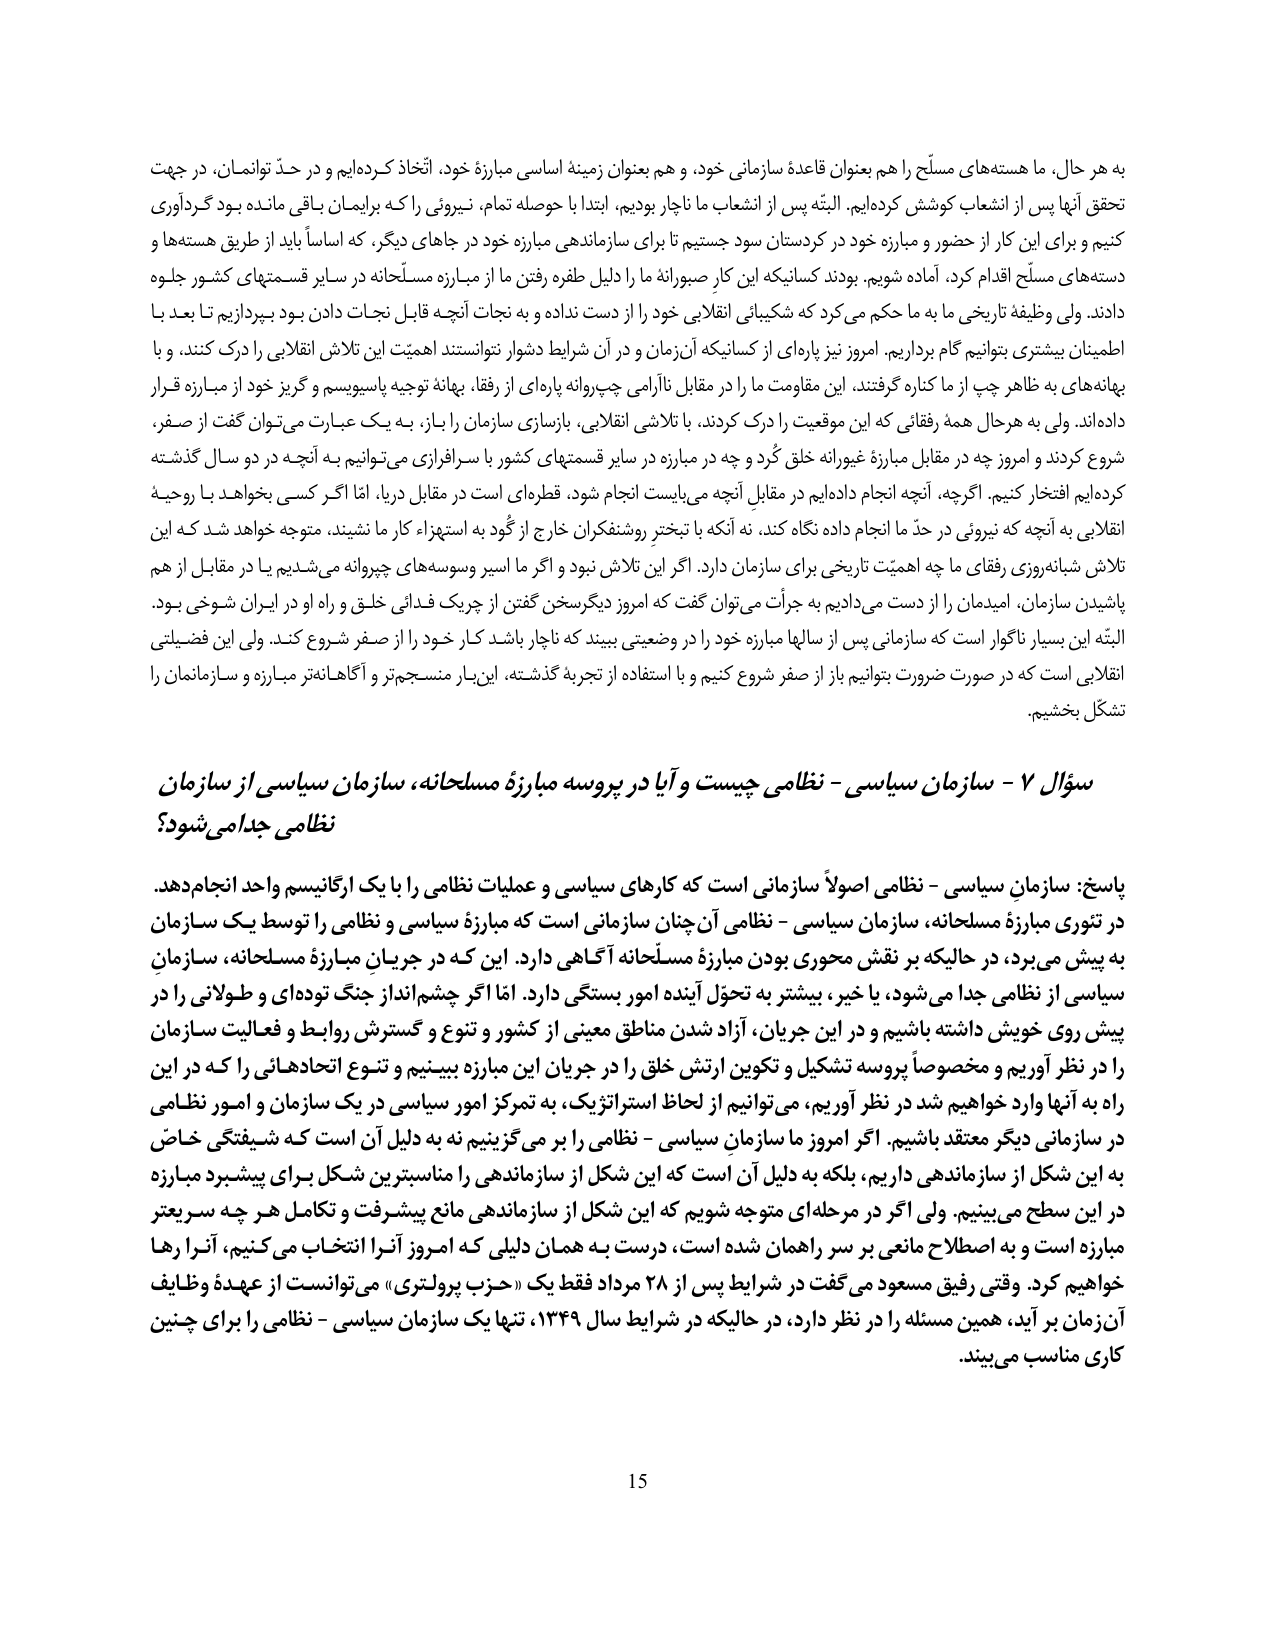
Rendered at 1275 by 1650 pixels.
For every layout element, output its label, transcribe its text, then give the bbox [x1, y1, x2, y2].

text به هر حال، ما هسته‌های مسلّح را هم بعنوان قاعدۀ سازمانی خود، و هم بعنوان زمینۀ اساسی مبارزۀ خود، اتّخاذ کرده‌ایم و در حدّ توانمان، در جهت تحقق آنها پس از انشعاب کوشش کرده‌ایم. البتّه پس از انشعاب ما ناچار بودیم، ابتدا با حوصله تمام، نیروئی را که برایمان باقی مانده بود گردآوری کنیم و برای این کار از حضور و مبارزه خود در کردستان سود جستیم تا برای سازماندهی مبارزه خود در جاهای دیگر، که اساساً باید از طریق هسته‌ها و دسته‌های مسلّح اقدام کرد، آماده شویم. بودند کسانیکه این کارِ صبورانۀ ما را دلیل طفره رفتن ما از مبارزه مسلّحانه در سایر قسمتهای کشور جلوه دادند. ولی وظیفۀ تاریخی ما به ما حکم می‌کرد که شکیبائی انقلابی خود را از دست نداده و به نجات آنچه قابل نجات دادن بود بپردازیم تا بعد با اطمینان بیشتری بتوانیم گام برداریم. امروز نیز پاره‌ای از کسانیکه آن‌زمان و در آن شرایط دشوار نتوانستند اهمیّت این تلاش انقلابی را درک کنند، و با بهانه‌های به ظاهر چپ از ما کناره گرفتند، این مقاومت ما را در مقابل ناآرامی چپ‌روانه پاره‌ای از رفقا، بهانۀ توجیه پاسیویسم و گریز خود از مبارزه قرار داده‌اند. ولی به هرحال همۀ رفقائی که این موقعیت را درک کردند، با تلاشی انقلابی، بازسازی سازمان را باز، به یک عبارت می‌توان گفت از صفر، شروع کردند و امروز چه در مقابل مبارزۀ غیورانه خلق کُرد و چه در مبارزه در سایر قسمتهای کشور با سرافرازی می‌توانیم به آنچه در دو سال گذشته کرده‌ایم افتخار کنیم. اگرچه، آنچه انجام داده‌ایم در مقابلِ آنچه می‌بایست انجام شود، قطره‌ای است در مقابل دریا، امّا اگر کسی بخواهد با روحیۀ انقلابی به آنچه که نیروئی در حدّ ما انجام داده نگاه کند، نه آنکه با تبخترِ روشنفکران خارج از گُود به استهزاء کار ما نشیند، متوجه خواهد شد که این تلاش شبانه‌روزی رفقای ما چه اهمیّت تاریخی برای سازمان دارد. اگر این تلاش نبود و اگر ما اسیر وسوسه‌های چپروانه می‌شدیم یا در مقابل از هم پاشیدن سازمان، امیدمان را از دست می‌دادیم به جرأت می‌توان گفت که امروز دیگرسخن گفتن از چریک فدائی خلق و راه‌ او در ایران شوخی بود. البتّه این بسیار ناگوار است که سازمانی پس از سالها مبارزه خود را در وضعیتی ببیند که ناچار باشد کار خود را از صفر شروع کند. ولی این فضیلتی انقلابی است که در صورت ضرورت بتوانیم باز از صفر شروع کنیم و با استفاده از تجربۀ گذشته، این‌بار منسجم‌تر و آگاهانه‌تر مبارزه و سازمانمان را تشکّل بخشیم. [150, 150, 1125, 728]
text پاسخ: سازمانِ سیاسی - نظامی اصولاً سازمانی است که کارهای سیاسی و عملیات نظامی را با یک ارگانیسم واحد انجام‌دهد. در تئوری مبارزۀ مسلحانه، سازمان سیاسی - نظامی آن‌چنان سازمانی است که مبارزۀ سیاسی و نظامی را توسط یک سازمان به پیش می‌برد، در حالیکه بر نقش محوری بودن مبارزۀ مسلّحانه آگاهی دارد. این که در جریانِ مبارزۀ مسلحانه، سازمانِ سیاسی از نظامی جدا می‌شود، یا خیر، بیشتر به تحوّل آینده امور بستگی دارد. امّا اگر چشم‌انداز جنگ توده‌ا‌ی و طولانی را در پیش روی خویش داشته باشیم و در این جریان، آزاد شدن مناطق معینی از کشور و تنوع و گسترش روابط و فعالیت سازمان را در نظر آوریم و مخصوصاً پروسه تشکیل و تکوین ارتش خلق را در جریان این مبارزه ببینیم و تنوع اتحادهائی را که در این راه به آنها وارد خواهیم شد در نظر آوریم، می‌توانیم از لحاظ استراتژیک، به تمرکز امور سیاسی در یک سازمان و امور نظامی در سازمانی دیگر معتقد باشیم. اگر امروز ما سازمان‌ِ سیاسی - نظامی را بر می‌گزینیم نه به دلیل آن است که شیفتگی خاصّ به این شکل از سازماندهی داریم، بلکه به دلیل آن است که این شکل از سازماندهی را مناسبترین شکل برای پیشبرد مبارزه در این سطح می‌بینیم. ولی اگر در مرحله‌ای متوجه شویم که این شکل از سازماندهی مانع پیشرفت و تکامل هر چه سریعتر مبارزه است و به اصطلاح مانعی بر سر راهمان شده است، درست به همان دلیلی که امروز آنرا انتخاب می‌کنیم، آنرا رها خواهیم کرد. وقتی رفیق مسعود می‌گفت در شرایط پس از ۲۸ مرداد فقط یک «حزب پرولتری» می‌توانست از عهدۀ وظایف آن‌زمان بر آید، همین مسئله را در نظر دارد، در حالیکه در شرایط سال ۱۳۴۹، تنها یک سازمان سیاسی - نظامی را برای چنین کاری مناسب می‌بیند. [150, 868, 1125, 1374]
subtitle سؤال ۷ -‌ سازمان سیاسی - نظامی چیست و آیا در پروسه مبارزۀ مسلحانه، سازمان سیاسی از سازمان نظامی جدامی‌شود؟ [150, 762, 1125, 846]
